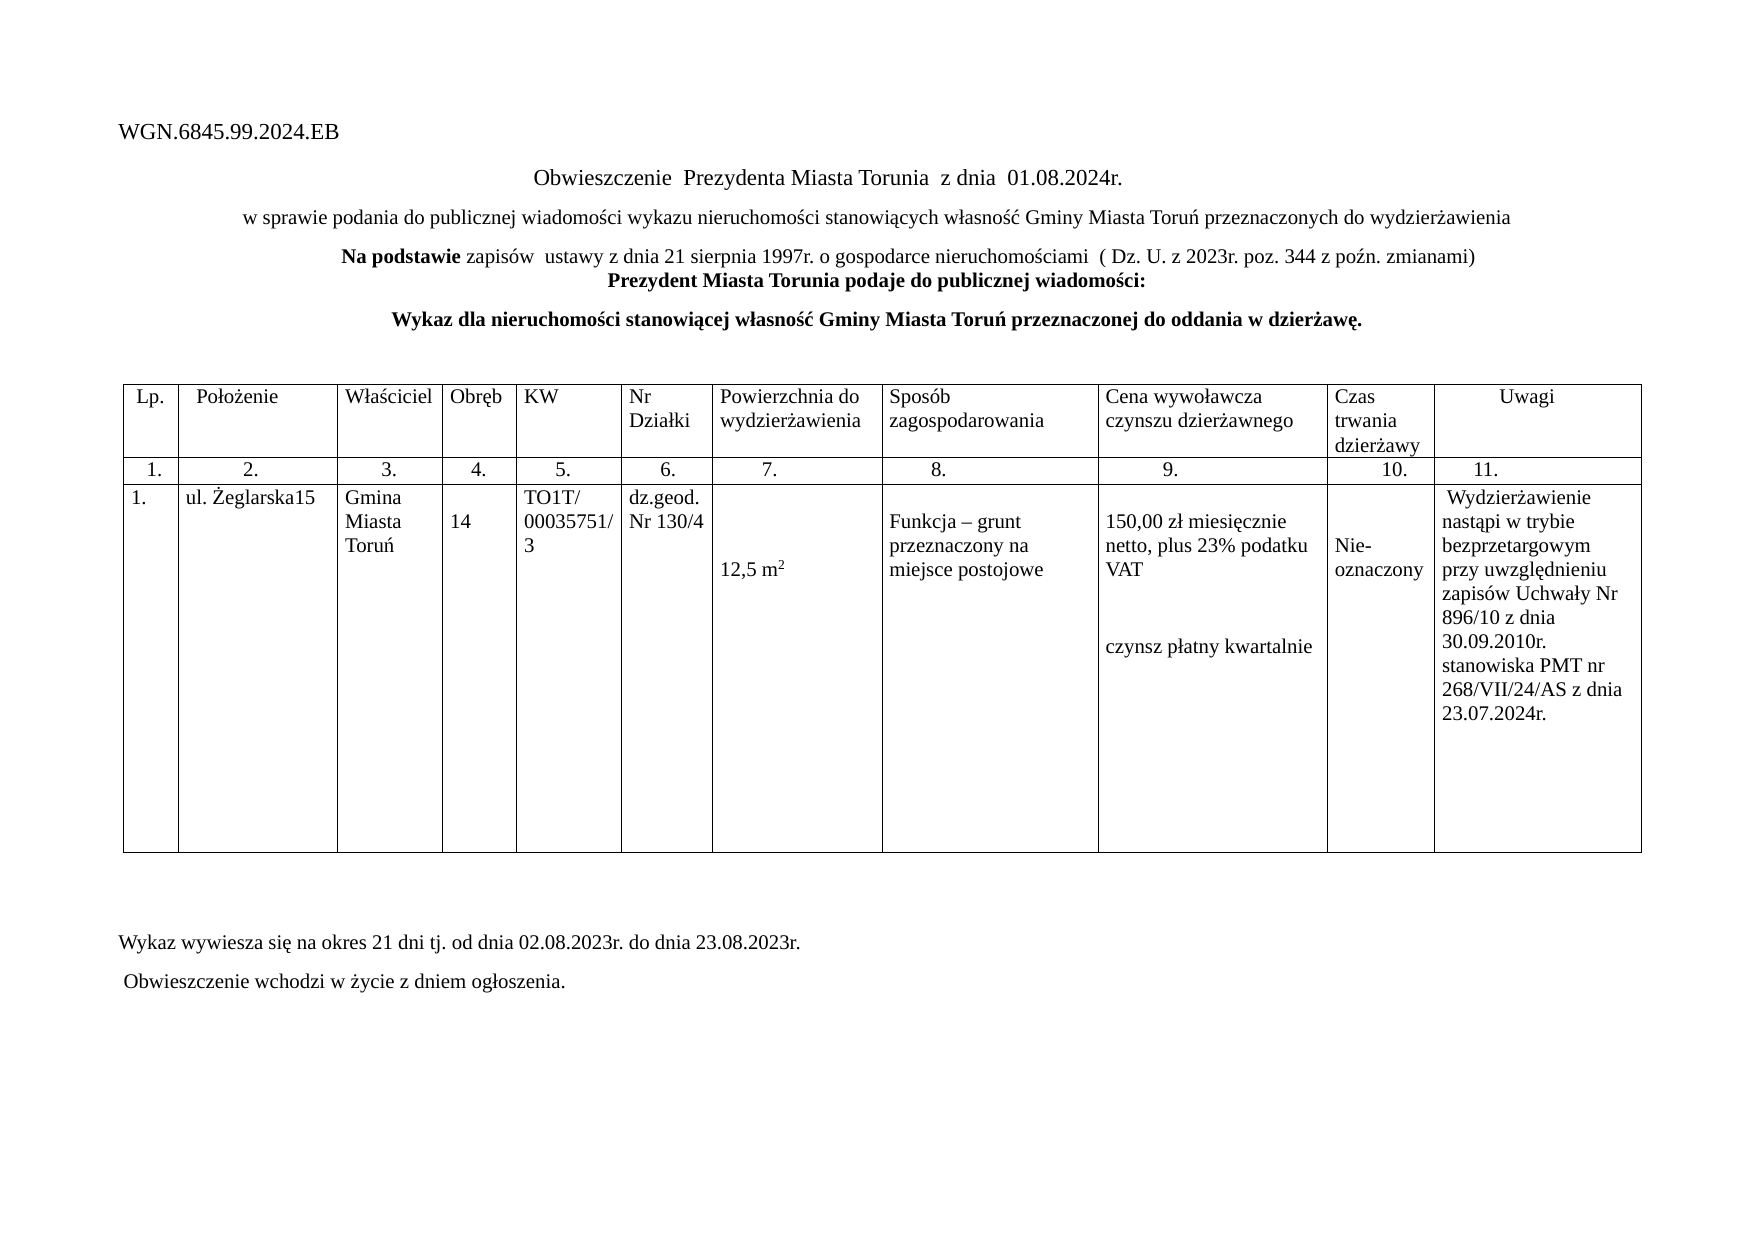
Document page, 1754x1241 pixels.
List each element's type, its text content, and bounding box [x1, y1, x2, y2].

table_cell Gmina Miasta Toruń [338, 485, 442, 852]
table_header Uwagi [1435, 385, 1641, 457]
table_cell ul. Żeglarska15 [179, 485, 337, 852]
text Obwieszczenie Prezydenta Miasta Torunia z dnia 01.08.2024r. [118, 164, 1636, 191]
table_header Czas trwania dzierżawy [1328, 385, 1434, 457]
table_cell 4. [443, 458, 516, 484]
table_header Powierzchnia do wydzierżawienia [713, 385, 882, 457]
table_cell 2. [179, 458, 337, 484]
table_cell 10. [1328, 458, 1434, 484]
table_cell 12,5 m2 [713, 485, 882, 852]
table_cell 5. [517, 458, 621, 484]
table_header KW [517, 385, 621, 457]
table_header Nr Działki [622, 385, 712, 457]
table_header Cena wywoławcza czynszu dzierżawnego [1099, 385, 1327, 457]
table_header Właściciel [338, 385, 442, 457]
table_cell 7. [713, 458, 882, 484]
table_cell 1. [124, 458, 178, 484]
table_cell Wydzierżawienie nastąpi w trybie bezprzetargowym przy uwzględnieniu zapisów Uchwały Nr 896/10 z dnia 30.09.2010r. stanowiska PMT nr 268/VII/24/AS z dnia 23.07.2024r. [1435, 485, 1641, 852]
table_header Położenie [179, 385, 337, 457]
table_cell 11. [1435, 458, 1641, 484]
table_cell Nie-oznaczony [1328, 485, 1434, 852]
text Wykaz dla nieruchomości stanowiącej własność Gminy Miasta Toruń przeznaczonej do oddania w dzierżawę. [118, 307, 1636, 331]
table_cell TO1T/00035751/3 [517, 485, 621, 852]
text Wykaz wywiesza się na okres 21 dni tj. od dnia 02.08.2023r. do dnia 23.08.2023r. [118, 930, 1636, 954]
text Na podstawie zapisów ustawy z dnia 21 sierpnia 1997r. o gospodarce nieruchomościami ( Dz. U. z 2023r. poz. 344 z poźn. zmianami) Prezydent Miasta Torunia podaje do publicznej wiadomości: [118, 244, 1636, 292]
text WGN.6845.99.2024.EB [118, 118, 1636, 144]
table_cell Funkcja – grunt przeznaczony na miejsce postojowe [883, 485, 1098, 852]
table_cell 6. [622, 458, 712, 484]
table_header Lp. [124, 385, 178, 457]
table_header Sposób zagospodarowania [883, 385, 1098, 457]
table_cell 1. [124, 485, 178, 852]
table_cell 150,00 zł miesięcznie netto, plus 23% podatku VAT czynsz płatny kwartalnie [1099, 485, 1327, 852]
table_cell 3. [338, 458, 442, 484]
text Obwieszczenie wchodzi w życie z dniem ogłoszenia. [118, 969, 1636, 993]
table_cell 14 [443, 485, 516, 852]
table_cell dz.geod. Nr 130/4 [622, 485, 712, 852]
text w sprawie podania do publicznej wiadomości wykazu nieruchomości stanowiących własność Gminy Miasta Toruń przeznaczonych do wydzierżawienia [118, 205, 1636, 229]
table_header Obręb [443, 385, 516, 457]
table_cell 9. [1099, 458, 1327, 484]
table_cell 8. [883, 458, 1098, 484]
